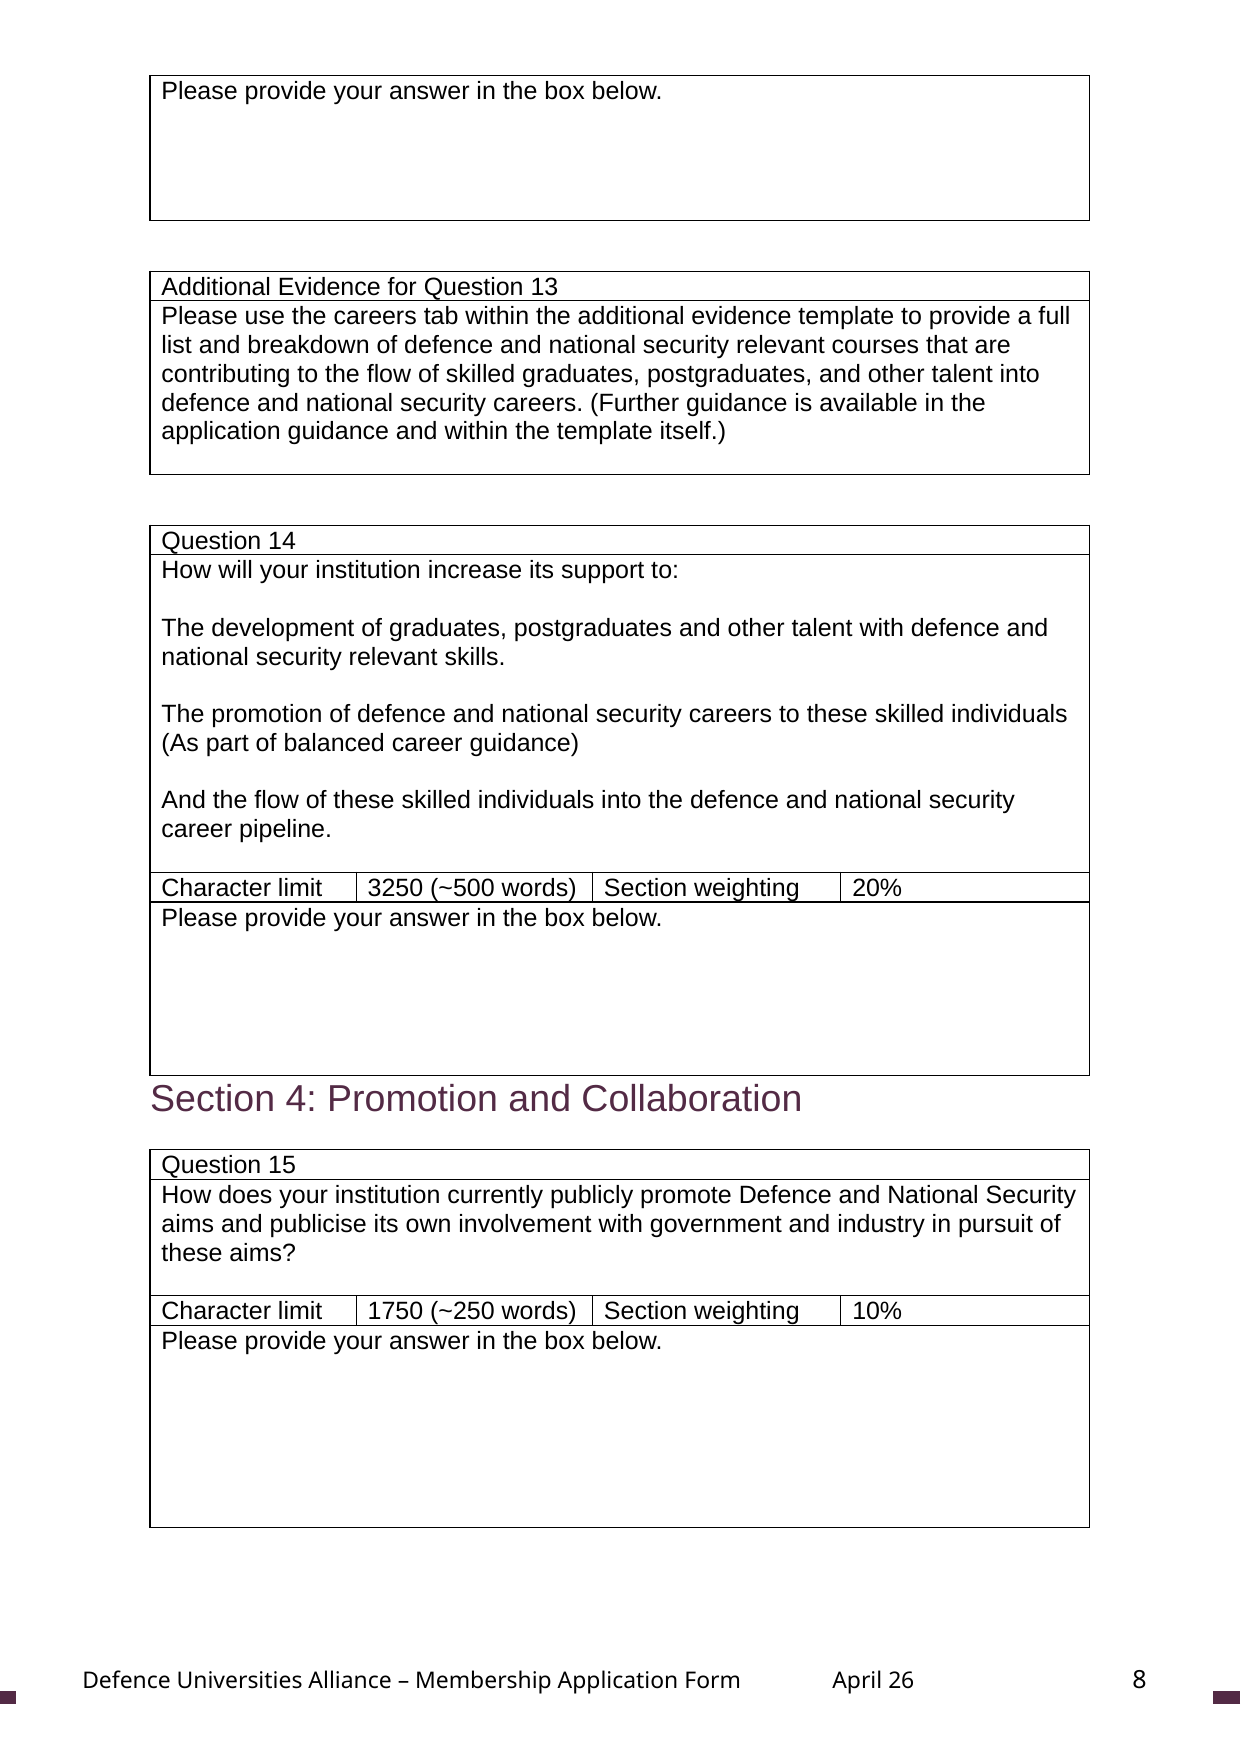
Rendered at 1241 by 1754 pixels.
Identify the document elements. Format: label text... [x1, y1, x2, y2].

table_cell Please provide your answer in the box below. [151, 76, 1089, 220]
table_cell 10% [841, 1296, 1089, 1325]
table_cell Please provide your answer in the box below. [151, 1326, 1089, 1527]
table_cell 1750 (~250 words) [357, 1296, 592, 1325]
table_cell Character limit [151, 873, 356, 901]
table_cell Please use the careers tab within the additional evidence template to provide a full list and breakdown of defence and national security relevant courses that are contributing to the flow of skilled graduates, postgraduates, and other talent into defence and national security careers. (Further guidance is available in the application guidance and within the template itself.) [151, 301, 1089, 474]
subtitle Section 4: Promotion and Collaboration [150, 1076, 1090, 1119]
table_cell How will your institution increase its support to: The development of graduates, postgraduates and other talent with defence and national security relevant skills. The promotion of defence and national security careers to these skilled individuals (As part of balanced career guidance) And the flow of these skilled individuals into the defence and national security career pipeline. [151, 555, 1089, 872]
table_header Question 15 [151, 1150, 1089, 1179]
table_cell Section weighting [593, 873, 840, 901]
table_cell Character limit [151, 1296, 356, 1325]
table_cell Please provide your answer in the box below. [151, 903, 1089, 1075]
table_cell 3250 (~500 words) [357, 873, 592, 901]
table_cell Section weighting [593, 1296, 840, 1325]
table_cell 20% [841, 873, 1089, 901]
table_header Question 14 [151, 526, 1089, 554]
table_cell How does your institution currently publicly promote Defence and National Security aims and publicise its own involvement with government and industry in pursuit of these aims? [151, 1180, 1089, 1295]
table_header Additional Evidence for Question 13 [151, 272, 1089, 300]
